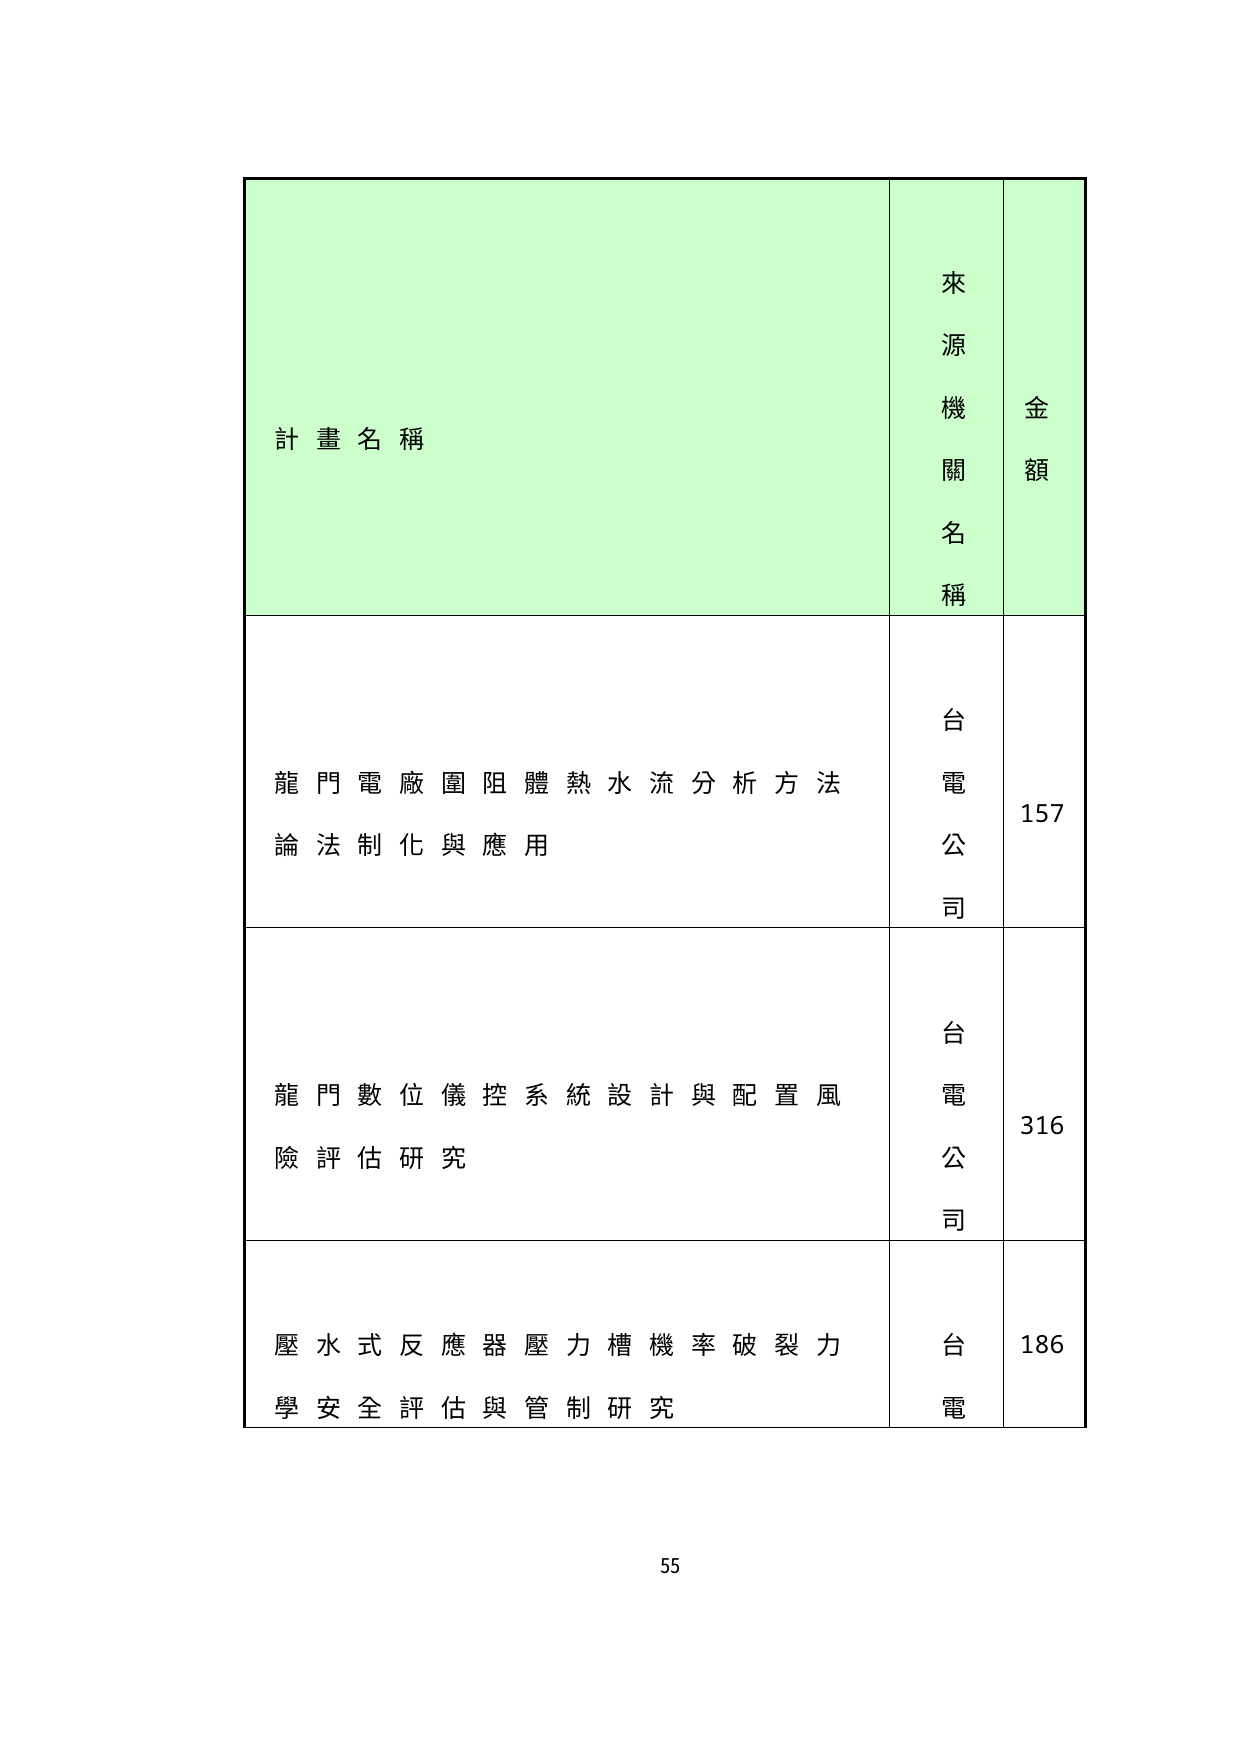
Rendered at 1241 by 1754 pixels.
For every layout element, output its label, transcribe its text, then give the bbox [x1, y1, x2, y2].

table_cell 龍門電廠圍阻體熱水流分析方法論法制化與應用 [246, 616, 889, 927]
table_cell 316 [1004, 928, 1084, 1240]
table_cell 龍門數位儀控系統設計與配置風險評估研究 [246, 928, 889, 1240]
table_cell 186 [1004, 1241, 1084, 1427]
table_cell 台電公司 [890, 928, 1003, 1240]
table_cell 壓水式反應器壓力槽機率破裂力學安全評估與管制研究 [246, 1241, 889, 1427]
table_cell 157 [1004, 616, 1084, 927]
table_header 計畫名稱 [246, 180, 889, 615]
table_cell 台電 [890, 1241, 1003, 1427]
table_cell 台電公司 [890, 616, 1003, 927]
table_header 金額 [1004, 180, 1084, 615]
table_header 來源機關名稱 [890, 180, 1003, 615]
